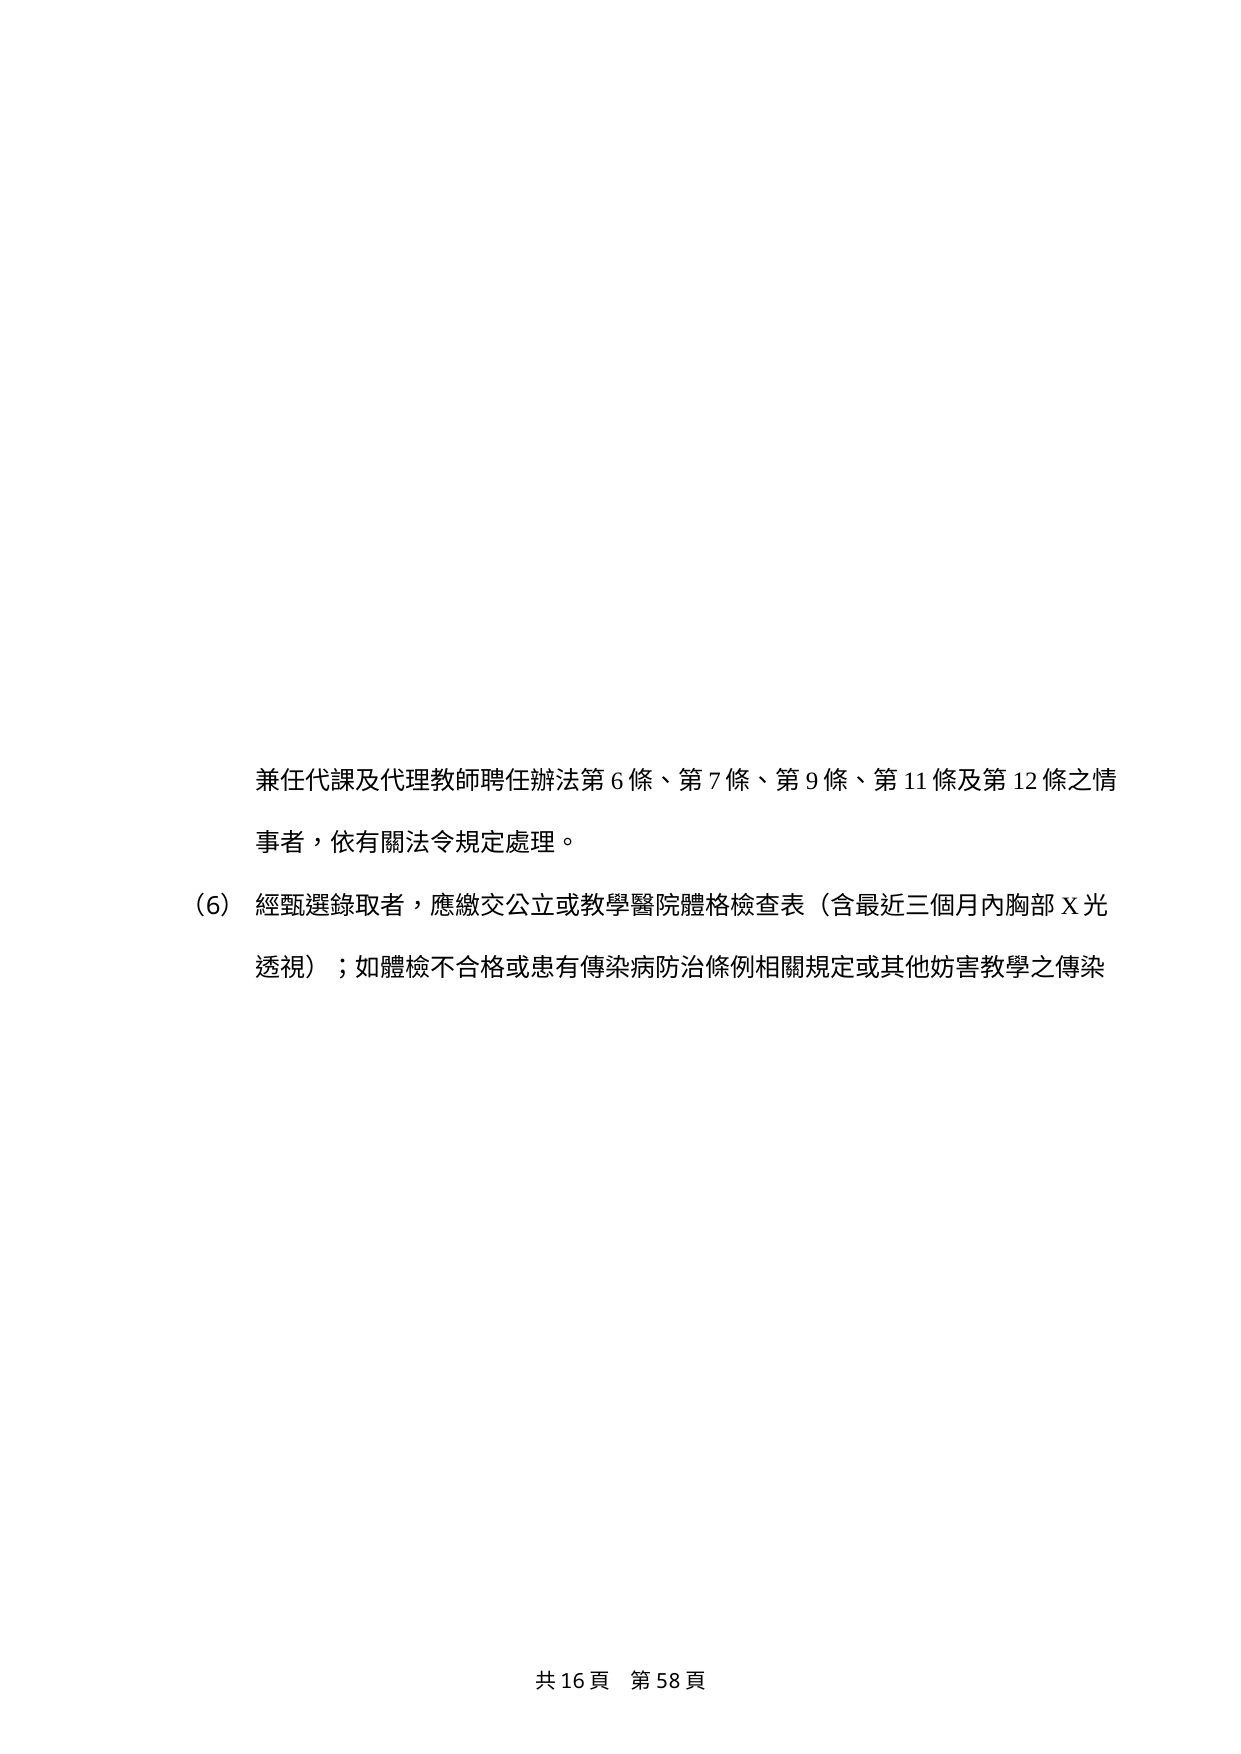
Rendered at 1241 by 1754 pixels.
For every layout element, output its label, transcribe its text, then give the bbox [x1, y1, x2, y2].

list 兼任代課及代理教師聘任辦法第6條、第7條、第9條、第11條及第12條之情事者，依有關法令規定處理。 [181, 737, 1122, 862]
list 經甄選錄取者，應繳交公立或教學醫院體格檢查表（含最近三個月內胸部X光透視）；如體檢不合格或患有傳染病防治條例相關規定或其他妨害教學之傳染 [181, 862, 1122, 987]
